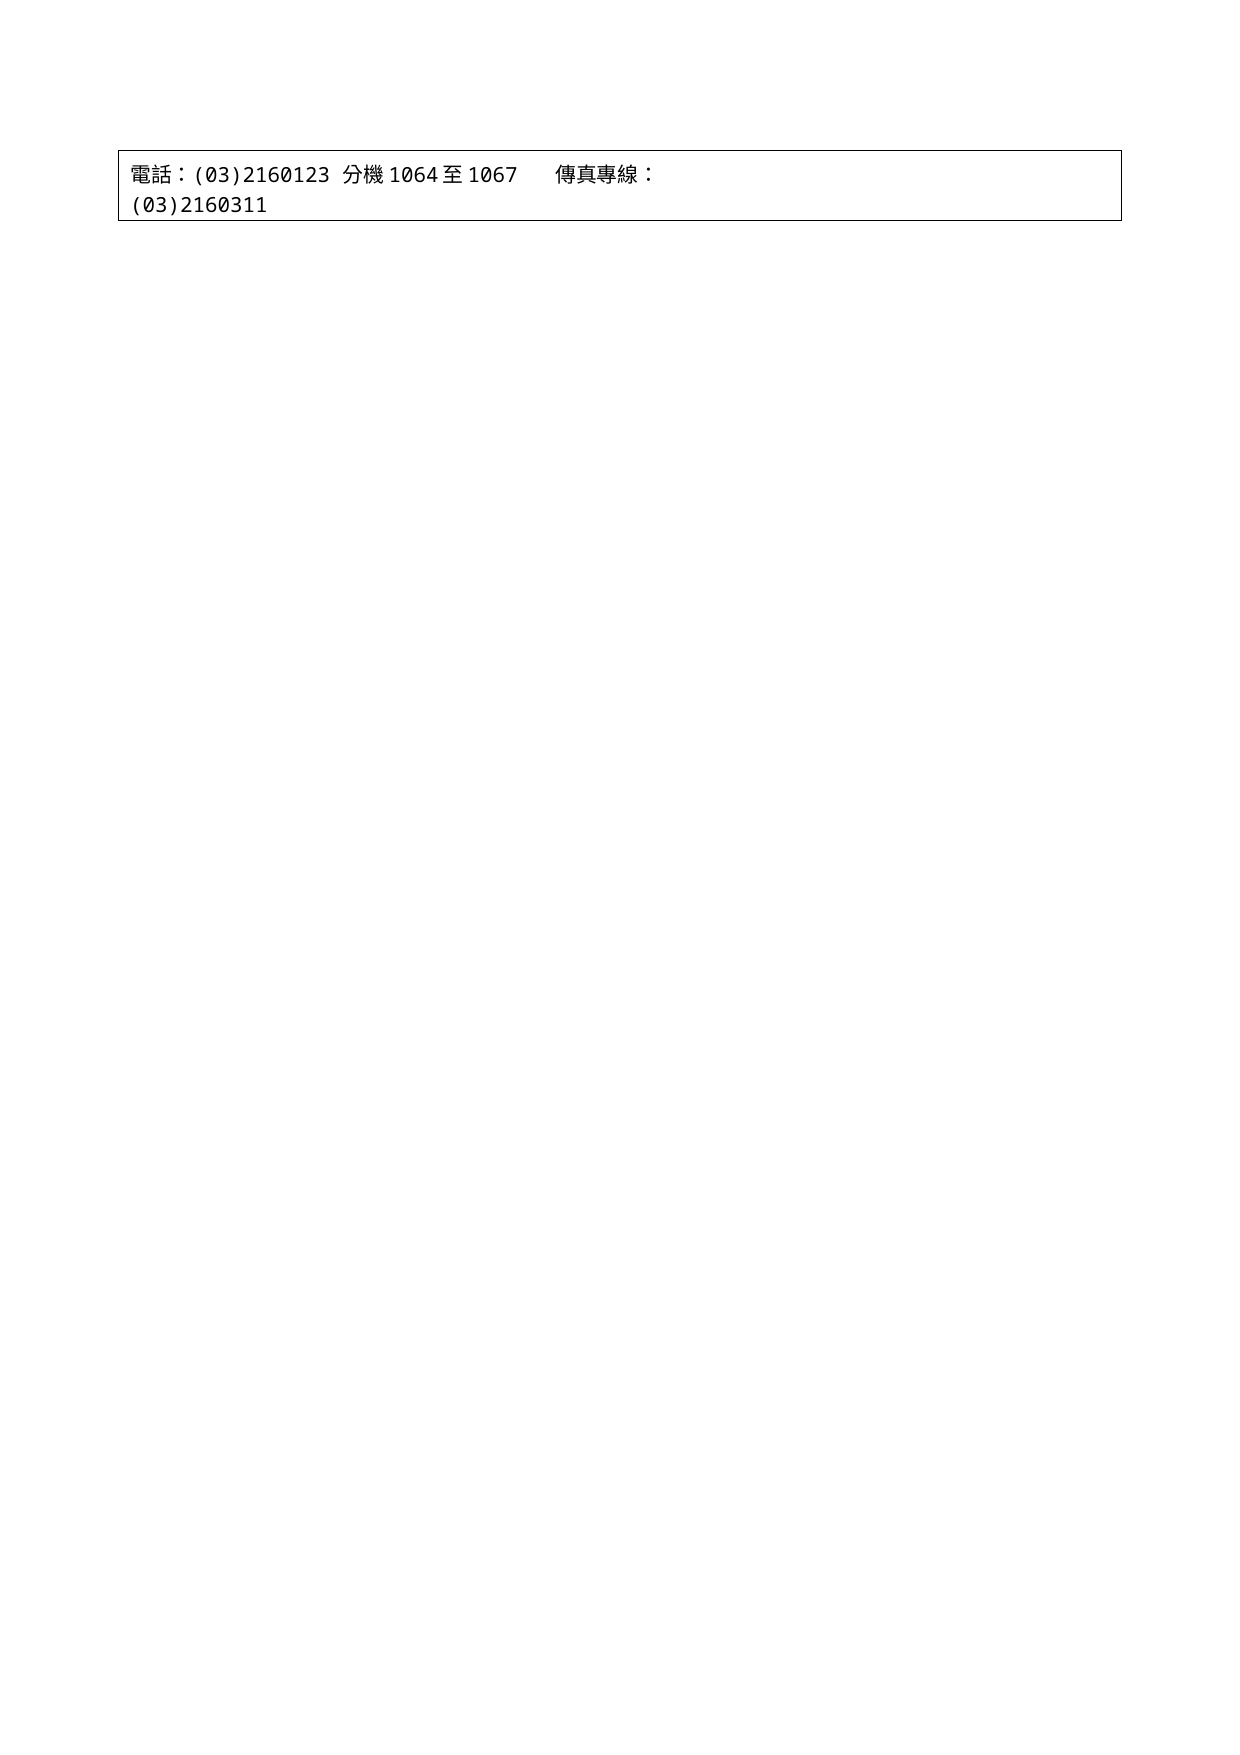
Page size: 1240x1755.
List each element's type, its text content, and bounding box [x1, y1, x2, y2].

table_cell 電話：(03)2160123 分機1064至1067 傳真專線：(03)2160311 [119, 151, 1121, 220]
